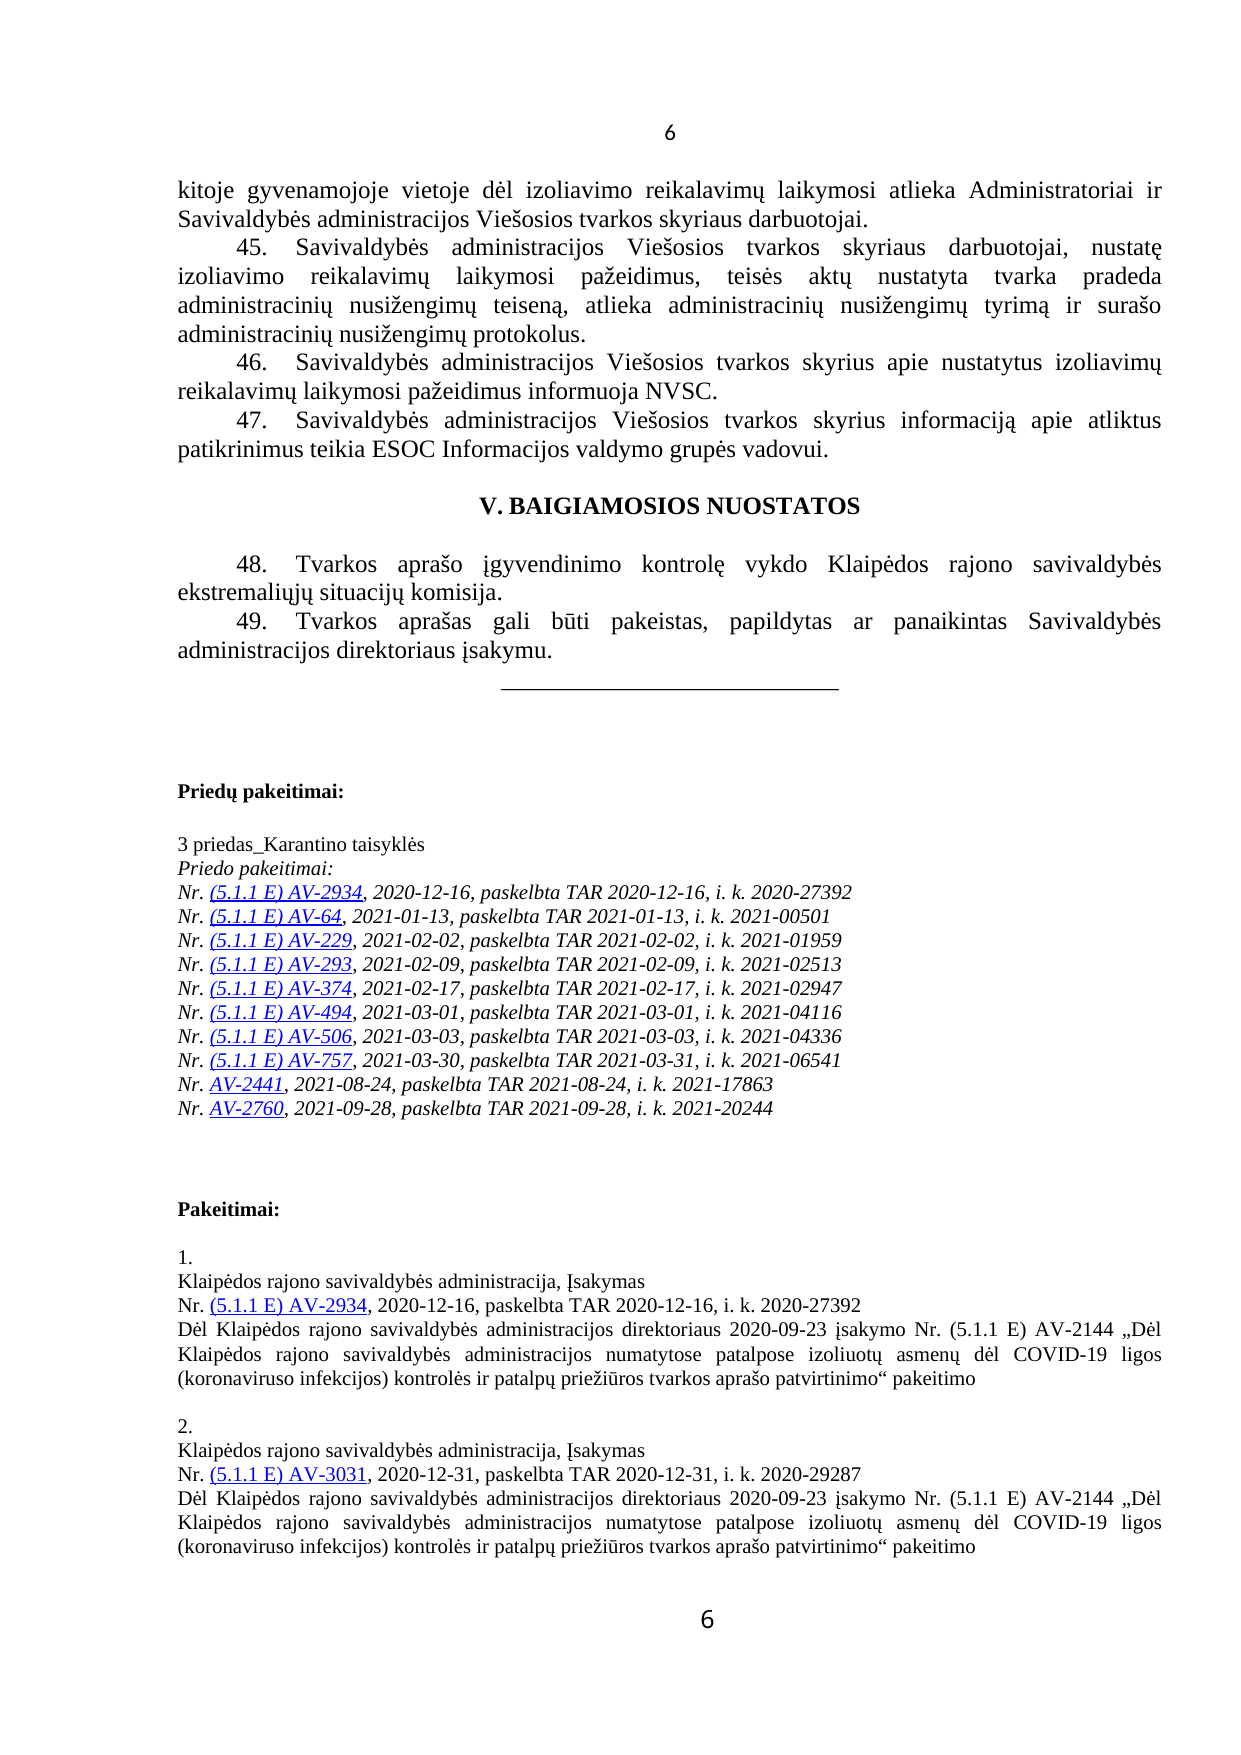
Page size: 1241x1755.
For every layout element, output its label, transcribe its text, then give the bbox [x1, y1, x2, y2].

text Nr. AV-2760, 2021-09-28, paskelbta TAR 2021-09-28, i. k. 2021-20244 [177, 1096, 1162, 1120]
text 2. [177, 1414, 1162, 1438]
text 45. Savivaldybės administracijos Viešosios tvarkos skyriaus darbuotojai, nustatę izoliavimo reikalavimų laikymosi pažeidimus, teisės aktų nustatyta tvarka pradeda administracinių nusižengimų teiseną, atlieka administracinių nusižengimų tyrimą ir surašo administracinių nusižengimų protokolus. [177, 232, 1162, 347]
text Nr. AV-2441, 2021-08-24, paskelbta TAR 2021-08-24, i. k. 2021-17863 [177, 1072, 1162, 1096]
text Pakeitimai: [177, 1197, 1162, 1221]
text Priedų pakeitimai: [177, 779, 1162, 803]
text Klaipėdos rajono savivaldybės administracija, Įsakymas [177, 1269, 1162, 1293]
text Nr. (5.1.1 E) AV-2934, 2020-12-16, paskelbta TAR 2020-12-16, i. k. 2020-27392 [177, 879, 1162, 904]
text 49. Tvarkos aprašas gali būti pakeistas, papildytas ar panaikintas Savivaldybės administracijos direktoriaus įsakymu. [177, 606, 1162, 664]
text 1. [177, 1245, 1162, 1269]
text Priedo pakeitimai: [177, 856, 1162, 879]
text Nr. (5.1.1 E) AV-229, 2021-02-02, paskelbta TAR 2021-02-02, i. k. 2021-01959 [177, 928, 1162, 952]
text ___________________________ [177, 664, 1162, 692]
text Nr. (5.1.1 E) AV-757, 2021-03-30, paskelbta TAR 2021-03-31, i. k. 2021-06541 [177, 1048, 1162, 1072]
text Dėl Klaipėdos rajono savivaldybės administracijos direktoriaus 2020-09-23 įsakymo Nr. (5.1.1 E) AV-2144 „Dėl Klaipėdos rajono savivaldybės administracijos numatytose patalpose izoliuotų asmenų dėl COVID-19 ligos (koronaviruso infekcijos) kontrolės ir patalpų priežiūros tvarkos aprašo patvirtinimo“ pakeitimo [177, 1317, 1162, 1389]
text V. BAIGIAMOSIOS NUOSTATOS [177, 491, 1162, 520]
text 3 priedas_Karantino taisyklės [177, 831, 1162, 856]
text Nr. (5.1.1 E) AV-374, 2021-02-17, paskelbta TAR 2021-02-17, i. k. 2021-02947 [177, 976, 1162, 1000]
text Nr. (5.1.1 E) AV-293, 2021-02-09, paskelbta TAR 2021-02-09, i. k. 2021-02513 [177, 952, 1162, 976]
text 46. Savivaldybės administracijos Viešosios tvarkos skyrius apie nustatytus izoliavimų reikalavimų laikymosi pažeidimus informuoja NVSC. [177, 347, 1162, 405]
text 48. Tvarkos aprašo įgyvendinimo kontrolę vykdo Klaipėdos rajono savivaldybės ekstremaliųjų situacijų komisija. [177, 549, 1162, 606]
text Nr. (5.1.1 E) AV-64, 2021-01-13, paskelbta TAR 2021-01-13, i. k. 2021-00501 [177, 904, 1162, 928]
text Klaipėdos rajono savivaldybės administracija, Įsakymas [177, 1438, 1162, 1462]
text 47. Savivaldybės administracijos Viešosios tvarkos skyrius informaciją apie atliktus patikrinimus teikia ESOC Informacijos valdymo grupės vadovui. [177, 405, 1162, 462]
text Nr. (5.1.1 E) AV-2934, 2020-12-16, paskelbta TAR 2020-12-16, i. k. 2020-27392 [177, 1293, 1162, 1317]
text Nr. (5.1.1 E) AV-3031, 2020-12-31, paskelbta TAR 2020-12-31, i. k. 2020-29287 [177, 1462, 1162, 1486]
text Nr. (5.1.1 E) AV-494, 2021-03-01, paskelbta TAR 2021-03-01, i. k. 2021-04116 [177, 1000, 1162, 1024]
text kitoje gyvenamojoje vietoje dėl izoliavimo reikalavimų laikymosi atlieka Administratoriai ir Savivaldybės administracijos Viešosios tvarkos skyriaus darbuotojai. [177, 175, 1162, 232]
text Nr. (5.1.1 E) AV-506, 2021-03-03, paskelbta TAR 2021-03-03, i. k. 2021-04336 [177, 1024, 1162, 1048]
text Dėl Klaipėdos rajono savivaldybės administracijos direktoriaus 2020-09-23 įsakymo Nr. (5.1.1 E) AV-2144 „Dėl Klaipėdos rajono savivaldybės administracijos numatytose patalpose izoliuotų asmenų dėl COVID-19 ligos (koronaviruso infekcijos) kontrolės ir patalpų priežiūros tvarkos aprašo patvirtinimo“ pakeitimo [177, 1486, 1162, 1558]
